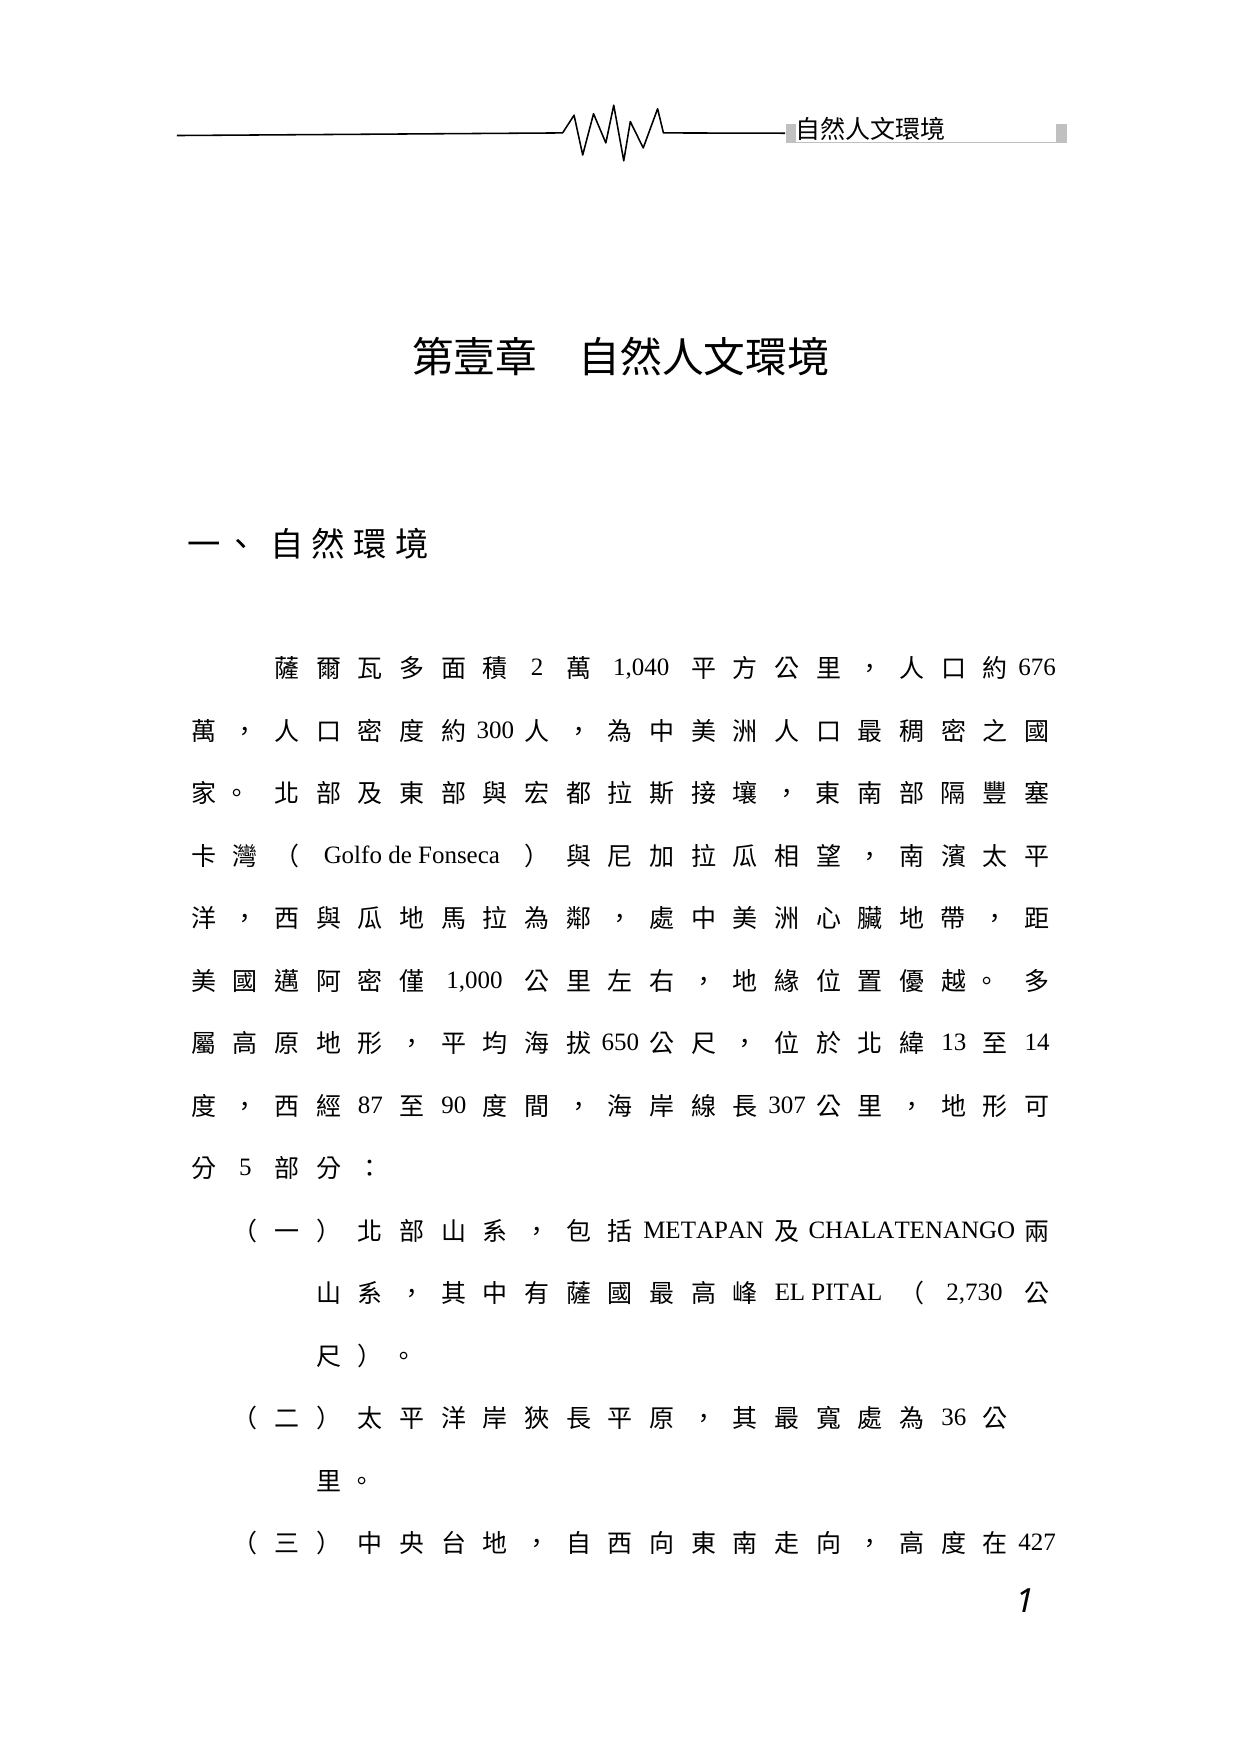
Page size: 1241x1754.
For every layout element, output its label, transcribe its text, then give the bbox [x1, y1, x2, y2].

text 薩爾瓦多面積2萬1,040平方公里，人口約676萬，人口密度約300人，為中美洲人口最稠密之國家。北部及東部與宏都拉斯接壤，東南部隔豐塞卡灣（Golfo de Fonseca）與尼加拉瓜相望，南濱太平洋，西與瓜地馬拉為鄰，處中美洲心臟地帶，距美國邁阿密僅1,000公里左右，地緣位置優越。多屬高原地形，平均海拔650公尺，位於北緯13至14度，西經87至90度間，海岸線長307公里，地形可分5部分： [183, 625, 1058, 1188]
text （一）北部山系，包括METAPAN及CHALATENANGO兩山系，其中有薩國最高峰EL PITAL（2,730公尺）。 [207, 1188, 1058, 1375]
text 一、自然環境 [183, 500, 1058, 563]
text 第壹章 自然人文環境 [183, 313, 1058, 375]
text （三）中央台地，自西向東南走向，高度在427 [207, 1500, 1058, 1563]
text （二）太平洋岸狹長平原，其最寬處為36公里。 [207, 1375, 1058, 1500]
